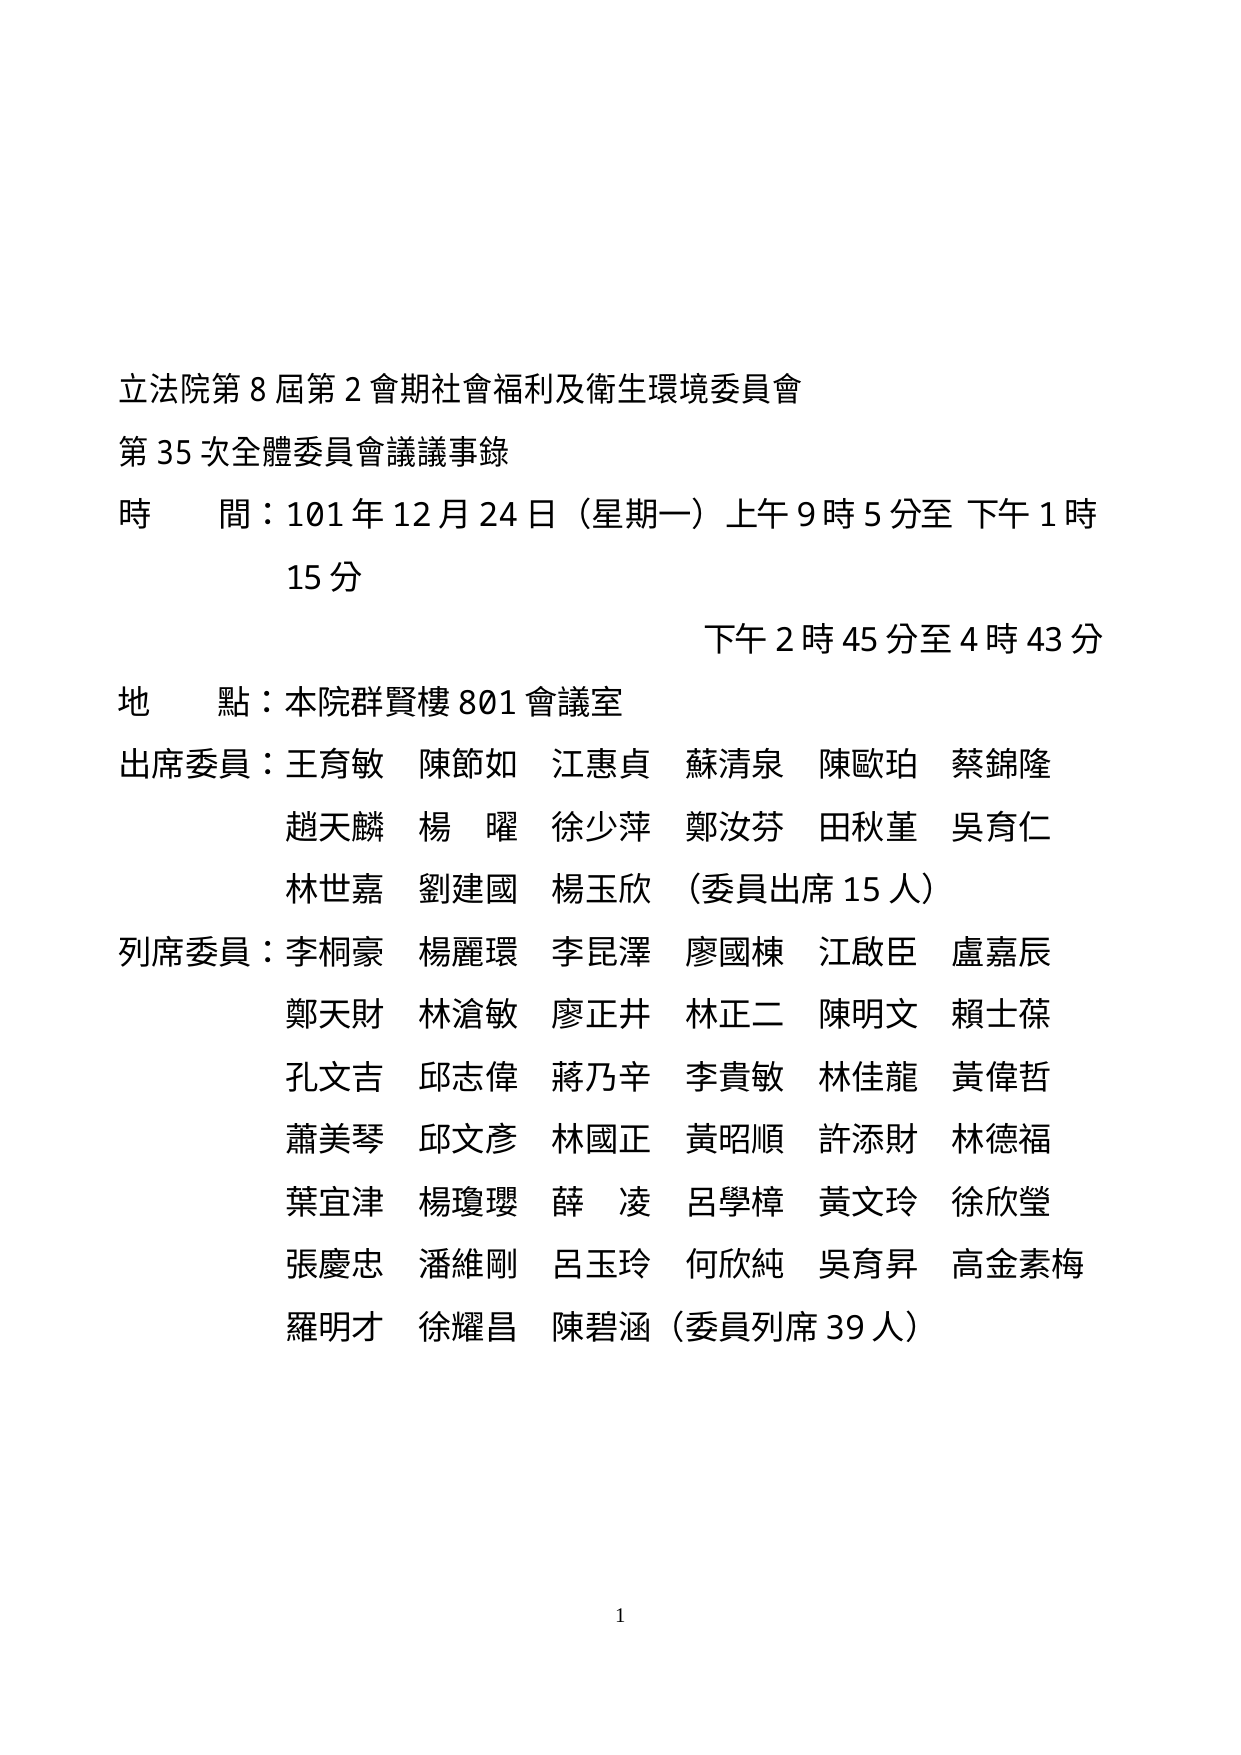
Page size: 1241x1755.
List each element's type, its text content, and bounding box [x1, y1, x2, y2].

text 立法院第8屆第2會期社會福利及衛生環境委員會 [118, 346, 1122, 408]
text 下午2時45分至4時43分 [264, 596, 1122, 658]
text 地 點：本院群賢樓801會議室 [117, 658, 1122, 721]
text 列席委員：李桐豪 楊麗環 李昆澤 廖國棟 江啟臣 盧嘉辰 鄭天財 林滄敏 廖正井 林正二 陳明文 賴士葆 孔文吉 邱志偉 蔣乃辛 李貴敏 林佳龍 黃偉哲 蕭美琴 邱文彥 林國正 黃昭順 許添財 林德福 葉宜津 楊瓊瓔 薛 凌 呂學樟 黃文玲 徐欣瑩 張慶忠 潘維剛 呂玉玲 何欣純 吳育昇 高金素梅 羅明才 徐耀昌 陳碧涵（委員列席39人） [118, 908, 1122, 1346]
text 時 間：101年12月24日（星期一）上午9時5分至 下午1時15分 [118, 471, 1122, 596]
text 出席委員：王育敏 陳節如 江惠貞 蘇清泉 陳歐珀 蔡錦隆 趙天麟 楊 曜 徐少萍 鄭汝芬 田秋堇 吳育仁 林世嘉 劉建國 楊玉欣 （委員出席15人） [118, 721, 1122, 908]
text 第35次全體委員會議議事錄 [118, 408, 1122, 471]
